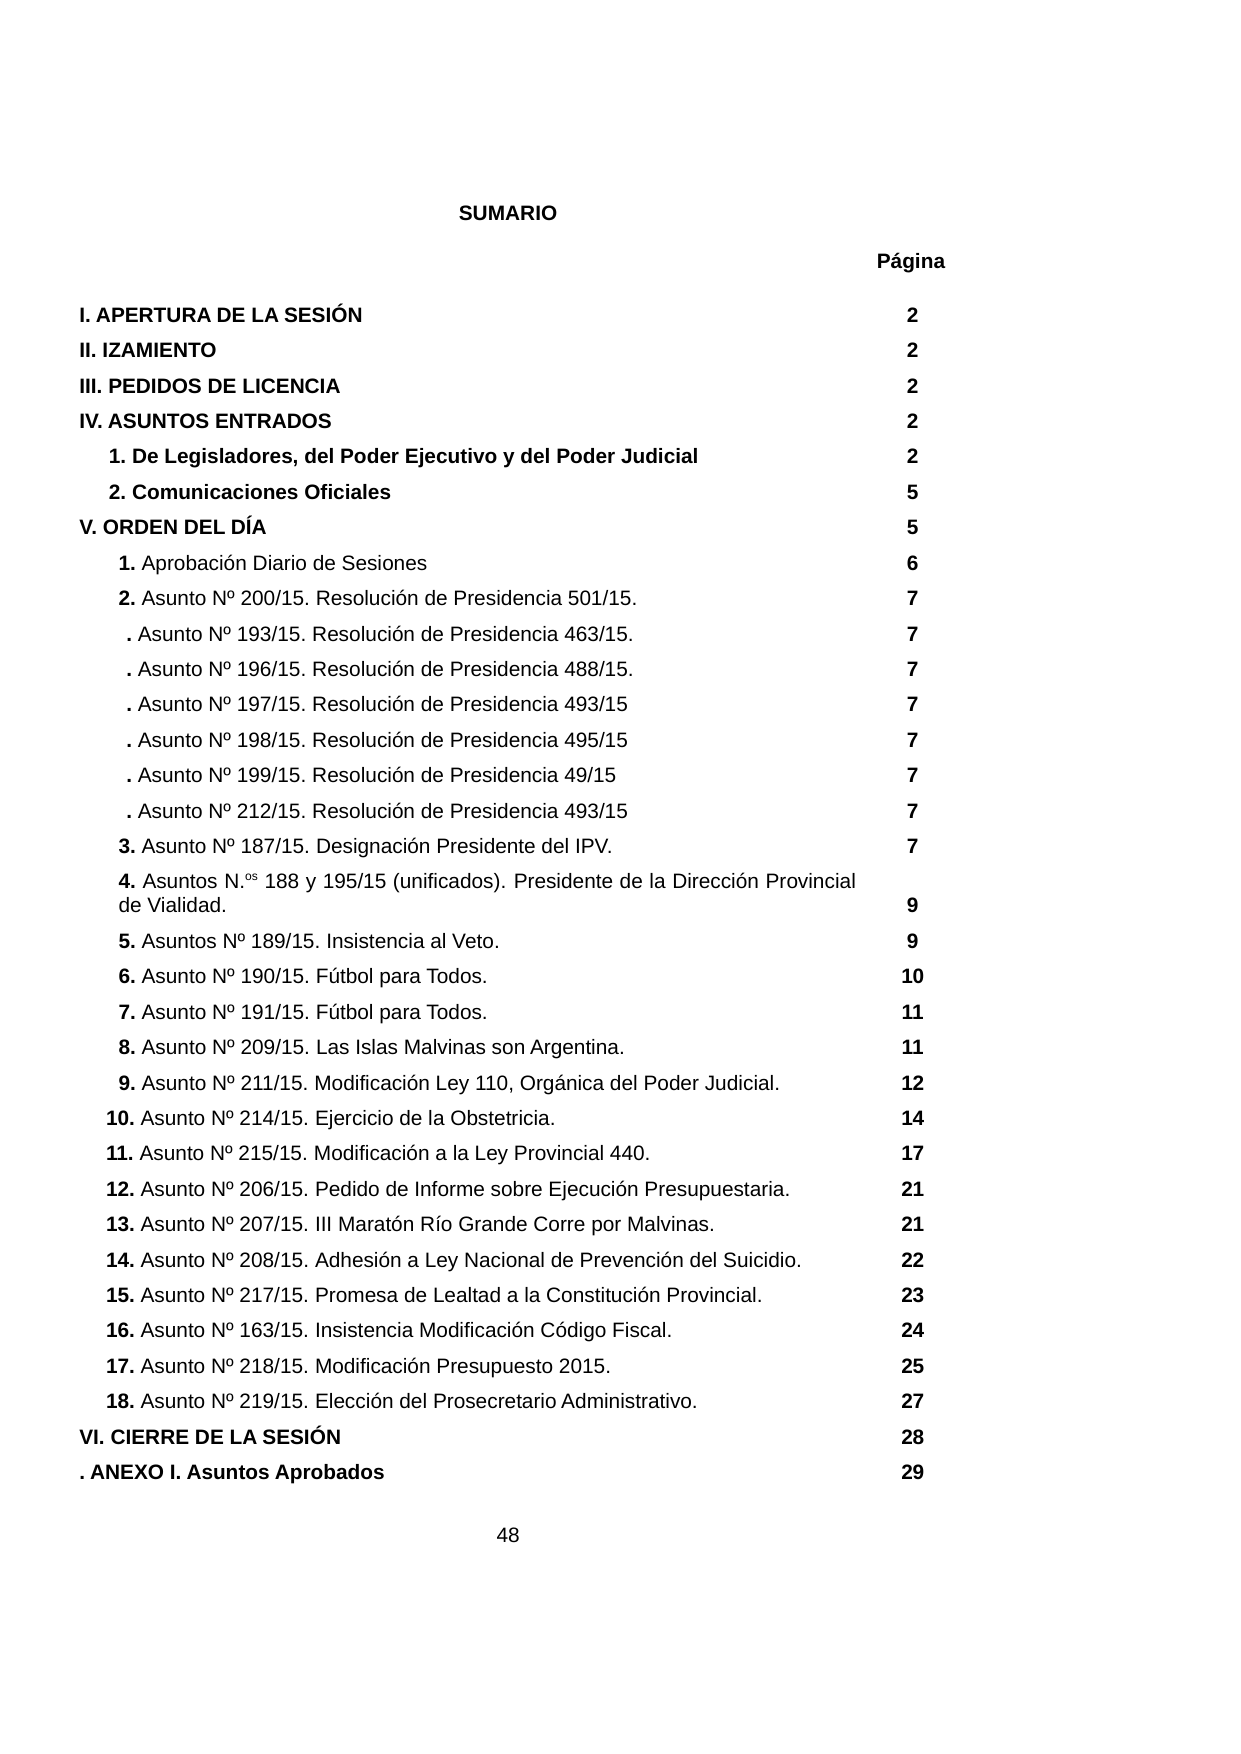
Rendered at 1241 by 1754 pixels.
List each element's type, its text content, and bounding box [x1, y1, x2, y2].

table_cell 22 [881, 1242, 944, 1277]
table_cell 12 [881, 1065, 944, 1100]
table_cell 7. Asunto Nº 191/15. Fútbol para Todos. [74, 994, 881, 1029]
table_cell 11 [881, 1029, 944, 1065]
table_cell 29 [881, 1454, 944, 1490]
table_cell 16. Asunto Nº 163/15. Insistencia Modificación Código Fiscal. [74, 1313, 881, 1348]
table_cell 7 [881, 828, 944, 864]
table_cell 21 [881, 1171, 944, 1206]
table_cell 18. Asunto Nº 219/15. Elección del Prosecretario Administrativo. [74, 1384, 881, 1419]
table_cell . Asunto Nº 197/15. Resolución de Presidencia 493/15 [74, 687, 881, 722]
text Página [71, 249, 945, 273]
table_cell 7 [881, 722, 944, 757]
table_cell 2 [881, 403, 944, 439]
table_cell 8. Asunto Nº 209/15. Las Islas Malvinas son Argentina. [74, 1029, 881, 1065]
table_cell III. PEDIDOS DE LICENCIA [74, 368, 881, 403]
table_cell IV. ASUNTOS ENTRADOS [74, 403, 881, 439]
table_cell 28 [881, 1419, 944, 1454]
table_cell 7 [881, 616, 944, 651]
table_cell 10. Asunto Nº 214/15. Ejercicio de la Obstetricia. [74, 1100, 881, 1136]
table_cell 1. De Legisladores, del Poder Ejecutivo y del Poder Judicial [74, 439, 881, 474]
table_cell 4. Asuntos N.os 188 y 195/15 (unificados). Presidente de la Dirección Provincial de Vialidad. [74, 864, 881, 923]
table_cell 10 [881, 959, 944, 994]
table_cell 7 [881, 758, 944, 793]
table_cell . ANEXO I. Asuntos Aprobados [74, 1454, 881, 1490]
table_header I. APERTURA DE LA SESIÓN [74, 297, 881, 332]
table_cell 13. Asunto Nº 207/15. III Maratón Río Grande Corre por Malvinas. [74, 1206, 881, 1242]
table_cell 9. Asunto Nº 211/15. Modificación Ley 110, Orgánica del Poder Judicial. [74, 1065, 881, 1100]
table_cell 6. Asunto Nº 190/15. Fútbol para Todos. [74, 959, 881, 994]
table_cell 27 [881, 1384, 944, 1419]
table_cell II. IZAMIENTO [74, 333, 881, 368]
table_cell 2 [881, 333, 944, 368]
table_cell 25 [881, 1348, 944, 1383]
table_cell 2. Comunicaciones Oficiales [74, 474, 881, 509]
table_cell . Asunto Nº 196/15. Resolución de Presidencia 488/15. [74, 651, 881, 687]
table_cell 5 [881, 510, 944, 545]
table_cell 14 [881, 1100, 944, 1136]
text SUMARIO [71, 201, 945, 225]
table_cell 15. Asunto Nº 217/15. Promesa de Lealtad a la Constitución Provincial. [74, 1277, 881, 1313]
table_cell 2. Asunto Nº 200/15. Resolución de Presidencia 501/15. [74, 580, 881, 616]
table_cell 2 [881, 439, 944, 474]
table_cell 7 [881, 687, 944, 722]
table_cell 23 [881, 1277, 944, 1313]
table_cell 24 [881, 1313, 944, 1348]
table_cell 14. Asunto Nº 208/15. Adhesión a Ley Nacional de Prevención del Suicidio. [74, 1242, 881, 1277]
table_cell V. ORDEN DEL DÍA [74, 510, 881, 545]
table_cell . Asunto Nº 198/15. Resolución de Presidencia 495/15 [74, 722, 881, 757]
table_cell 5. Asuntos Nº 189/15. Insistencia al Veto. [74, 923, 881, 958]
table_cell 7 [881, 580, 944, 616]
table_cell 5 [881, 474, 944, 509]
table_cell . Asunto Nº 199/15. Resolución de Presidencia 49/15 [74, 758, 881, 793]
table_cell VI. CIERRE DE LA SESIÓN [74, 1419, 881, 1454]
table_cell 17. Asunto Nº 218/15. Modificación Presupuesto 2015. [74, 1348, 881, 1383]
table_cell 6 [881, 545, 944, 580]
table_cell 12. Asunto Nº 206/15. Pedido de Informe sobre Ejecución Presupuestaria. [74, 1171, 881, 1206]
table_cell 17 [881, 1136, 944, 1171]
table_cell 1. Aprobación Diario de Sesiones [74, 545, 881, 580]
table_cell 11 [881, 994, 944, 1029]
table_cell 2 [881, 368, 944, 403]
table_header 2 [881, 297, 944, 332]
table_cell . Asunto Nº 193/15. Resolución de Presidencia 463/15. [74, 616, 881, 651]
table_cell . Asunto Nº 212/15. Resolución de Presidencia 493/15 [74, 793, 881, 828]
table_cell 7 [881, 651, 944, 687]
table_cell 7 [881, 793, 944, 828]
table_cell 21 [881, 1206, 944, 1242]
table_cell 3. Asunto Nº 187/15. Designación Presidente del IPV. [74, 828, 881, 864]
table_cell 9 [881, 923, 944, 958]
table_cell 11. Asunto Nº 215/15. Modificación a la Ley Provincial 440. [74, 1136, 881, 1171]
table_cell 9 [881, 864, 944, 923]
